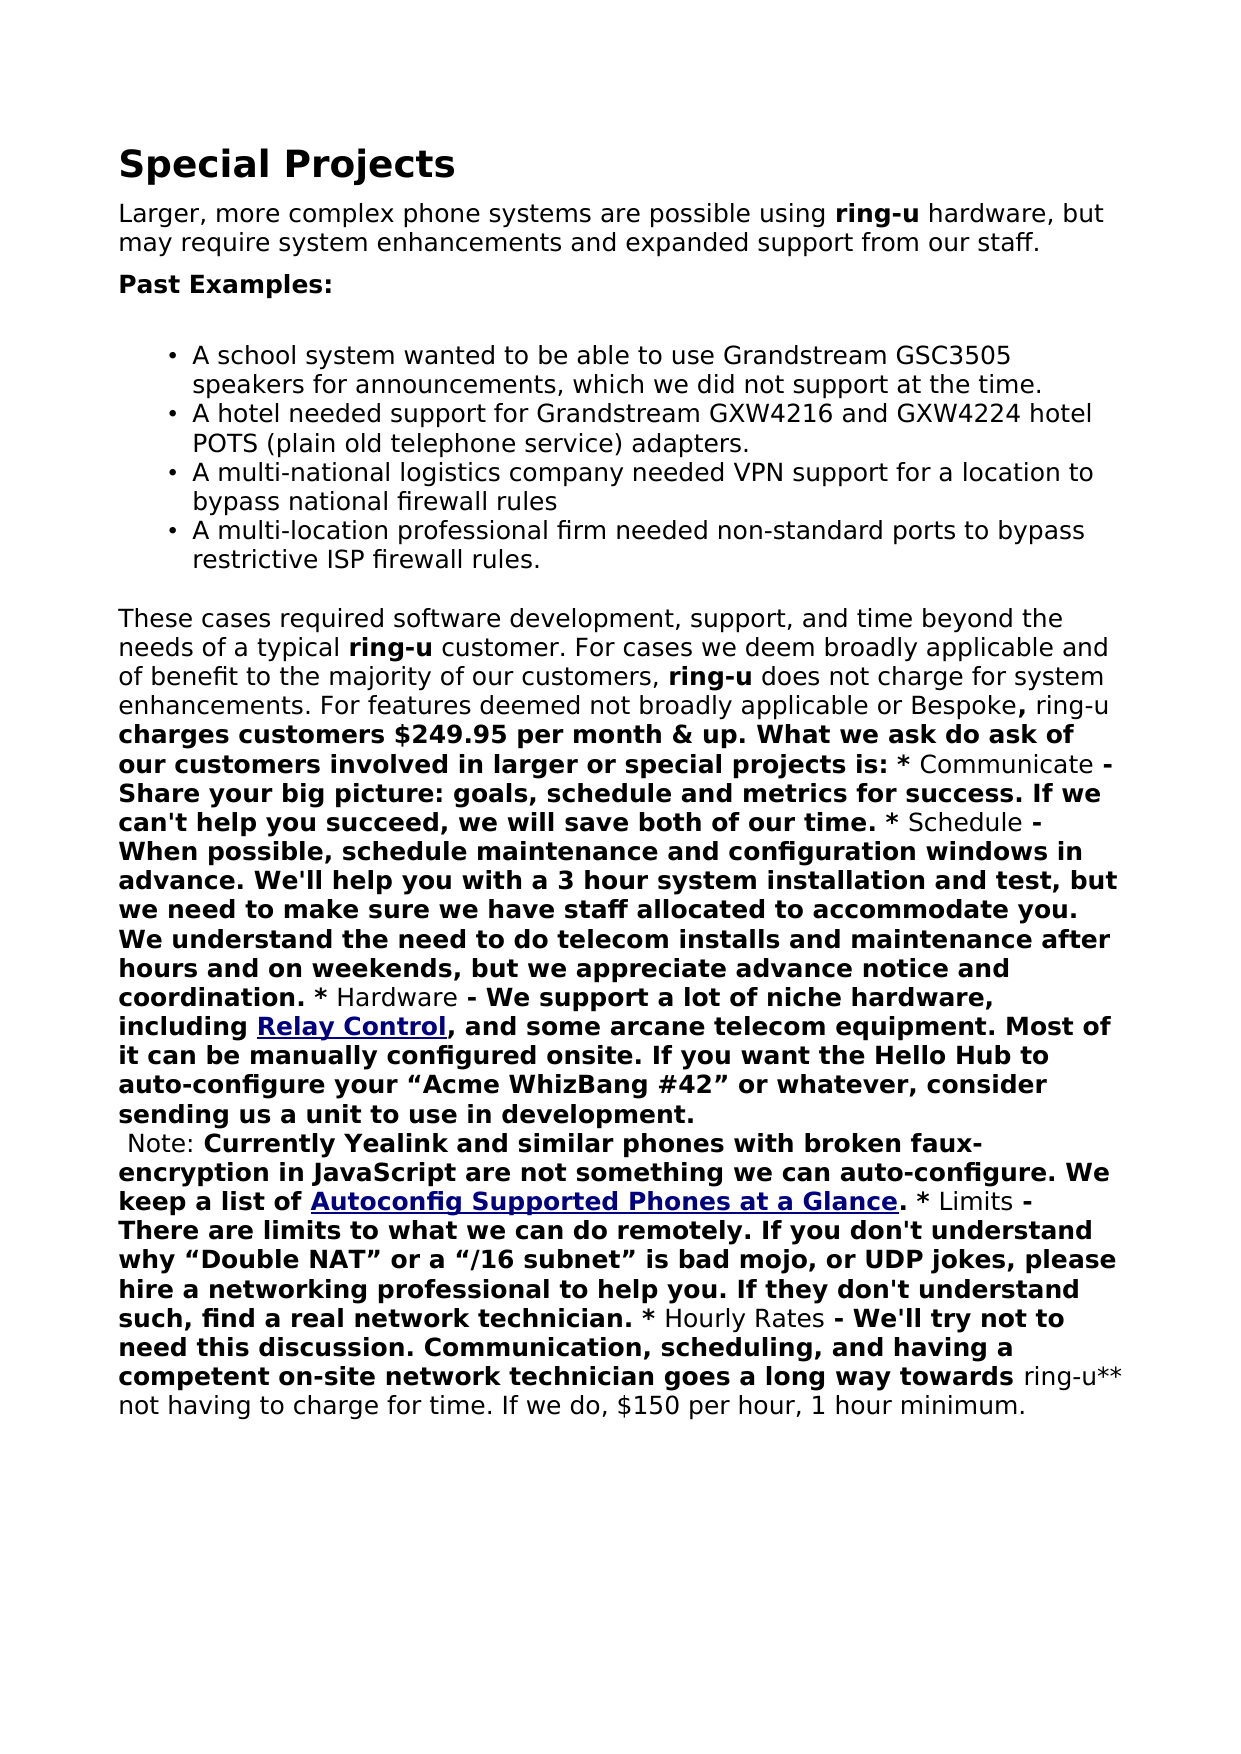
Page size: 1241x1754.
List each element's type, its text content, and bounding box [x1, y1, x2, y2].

subtitle Special Projects [118, 143, 1122, 187]
list A multi-national logistics company needed VPN support for a location to bypass national firewall rules [177, 458, 1122, 516]
list A school system wanted to be able to use Grandstream GSC3505 speakers for announcements, which we did not support at the time. [177, 341, 1122, 399]
text Past Examples: [118, 270, 1122, 299]
text Larger, more complex phone systems are possible using ring-u hardware, but may require system enhancements and expanded support from our staff. [118, 199, 1122, 258]
list A multi-location professional firm needed non-standard ports to bypass restrictive ISP firewall rules. [177, 516, 1122, 574]
text These cases required software development, support, and time beyond the needs of a typical ring-u customer. For cases we deem broadly applicable and of benefit to the majority of our customers, ring-u does not charge for system enhancements. For features deemed not broadly applicable or Bespoke, ring-u charges customers $249.95 per month & up. What we ask do ask of our customers involved in larger or special projects is: * Communicate - Share your big picture: goals, schedule and metrics for success. If we can't help you succeed, we will save both of our time. * Schedule - When possible, schedule maintenance and configuration windows in advance. We'll help you with a 3 hour system installation and test, but we need to make sure we have staff allocated to accommodate you. We understand the need to do telecom installs and maintenance after hours and on weekends, but we appreciate advance notice and coordination. * Hardware - We support a lot of niche hardware, including Relay Control, and some arcane telecom equipment. Most of it can be manually configured onsite. If you want the Hello Hub to auto-configure your “Acme WhizBang #42” or whatever, consider sending us a unit to use in development. Note: Currently Yealink and similar phones with broken faux-encryption in JavaScript are not something we can auto-configure. We keep a list of Autoconfig Supported Phones at a Glance. * Limits - There are limits to what we can do remotely. If you don't understand why “Double NAT” or a “/16 subnet” is bad mojo, or UDP jokes, please hire a networking professional to help you. If they don't understand such, find a real network technician. * Hourly Rates - We'll try not to need this discussion. Communication, scheduling, and having a competent on-site network technician goes a long way towards ring-u** not having to charge for time. If we do, $150 per hour, 1 hour minimum. [118, 604, 1122, 1421]
list A hotel needed support for Grandstream GXW4216 and GXW4224 hotel POTS (plain old telephone service) adapters. [177, 399, 1122, 458]
